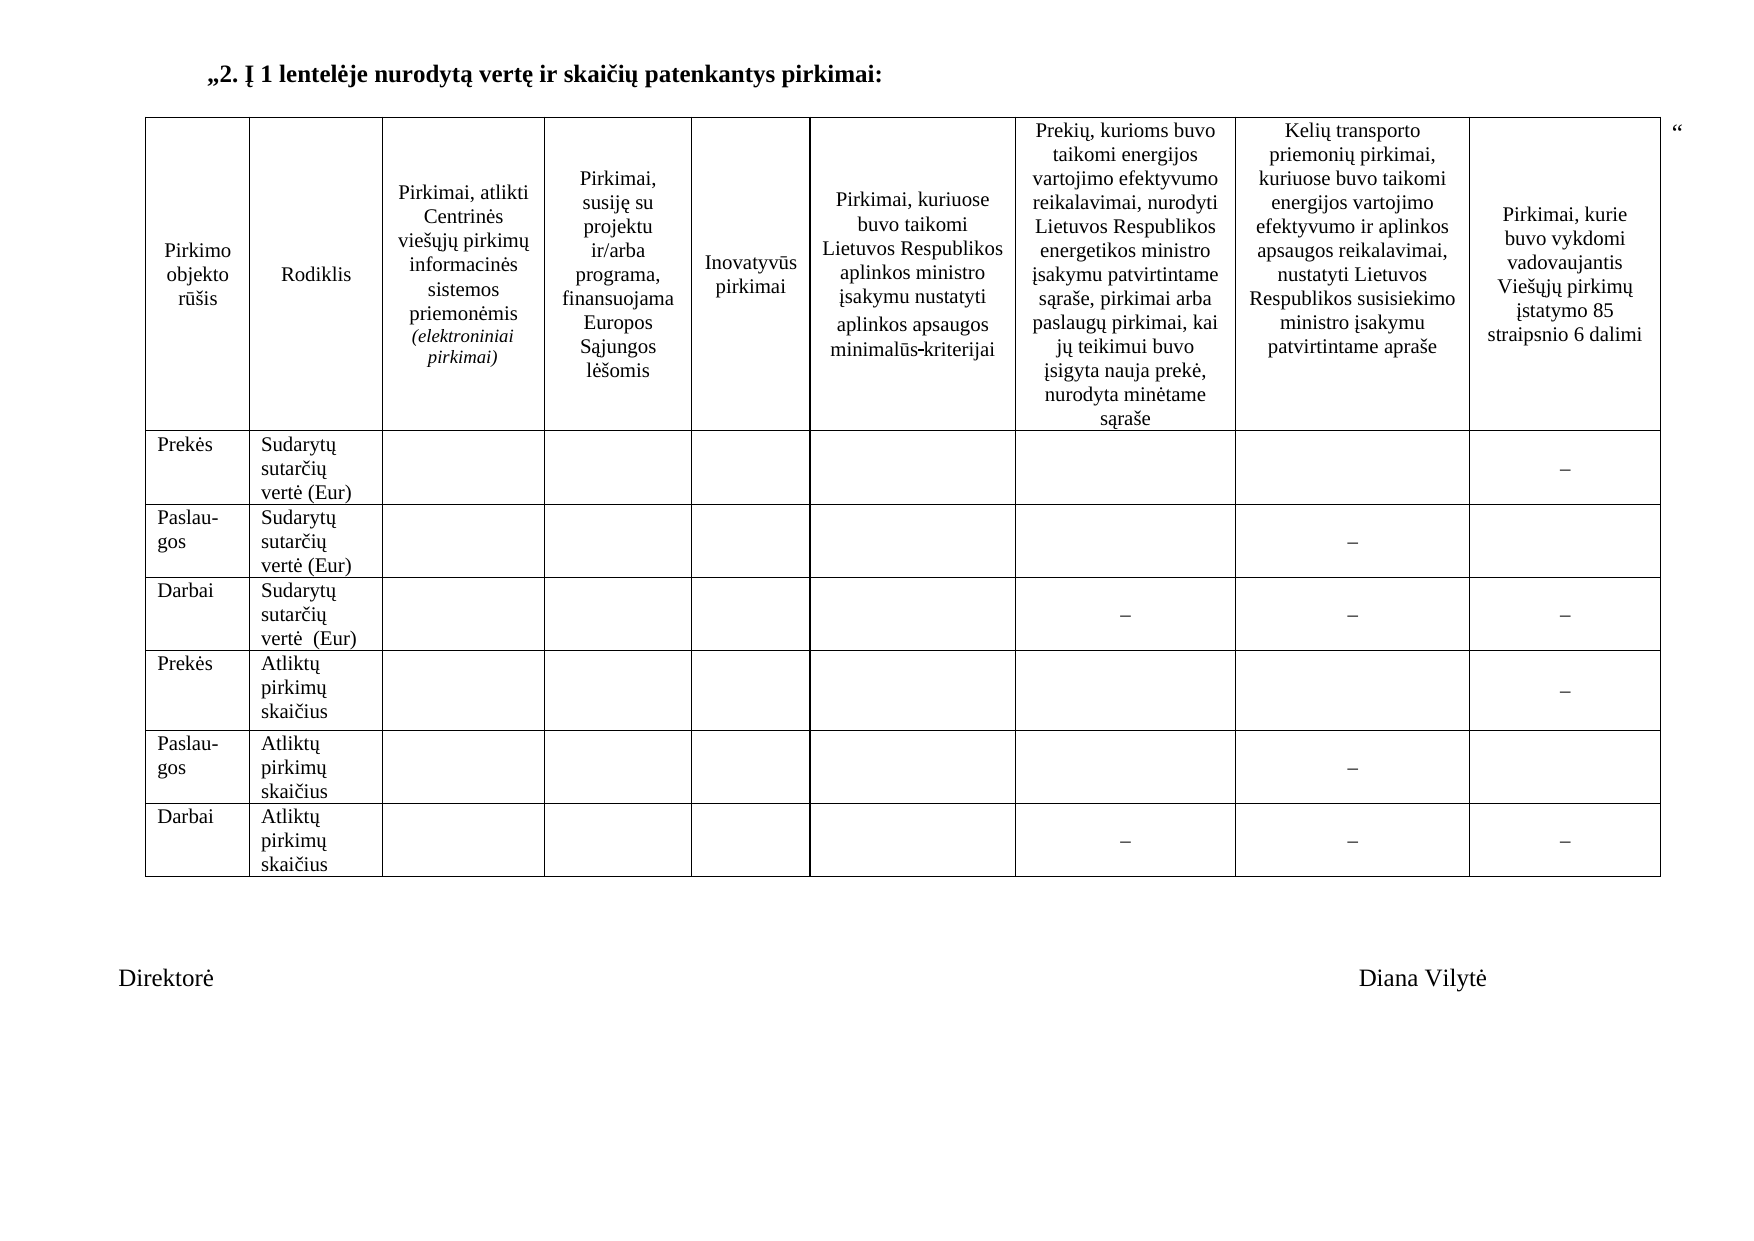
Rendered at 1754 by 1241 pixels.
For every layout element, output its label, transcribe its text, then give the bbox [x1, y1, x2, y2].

text „2. Į 1 lentelėje nurodytą vertę ir skaičių patenkantys pirkimai: [118, 59, 1654, 88]
table_header Pirkimai, kurie buvo vykdomi vadovaujantis Viešųjų pirkimų įstatymo 85 straipsnio 6 dalimi [1470, 118, 1660, 430]
table_cell Atliktų pirkimų skaičius [250, 731, 382, 803]
table_cell Prekės [146, 651, 249, 729]
table_cell [1236, 431, 1469, 504]
table_cell [1707, 730, 1712, 803]
table_cell Sudarytų sutarčių vertė (Eur) [250, 505, 382, 577]
table_cell Prekės [146, 431, 249, 504]
table_cell [545, 731, 691, 803]
table_cell [545, 578, 691, 650]
table_header Pirkimai, susiję su projektu ir/arba programa, finansuojama Europos Sąjungos lėšomis [545, 118, 691, 430]
table_cell [383, 431, 544, 504]
table_cell [1661, 803, 1712, 876]
table_cell [692, 431, 809, 504]
table_cell [692, 505, 809, 577]
table_cell Darbai [146, 578, 249, 650]
table_cell [1016, 505, 1235, 577]
table_cell [811, 578, 1015, 650]
table_cell – [1016, 578, 1235, 650]
table_cell Atliktų pirkimų skaičius [250, 804, 382, 876]
table_cell [101, 504, 145, 577]
table_cell [383, 505, 544, 577]
table_header “ [1661, 117, 1707, 430]
table_cell [1707, 577, 1712, 650]
table_cell [692, 578, 809, 650]
table_cell [1661, 430, 1707, 504]
table_cell [545, 804, 691, 876]
table_header Rodiklis [250, 118, 382, 430]
table_cell [383, 578, 544, 650]
table_cell – [1236, 731, 1469, 803]
table_cell – [1236, 578, 1469, 650]
table_cell [1661, 730, 1707, 803]
table_cell – [1236, 804, 1469, 876]
table_cell [1236, 651, 1469, 729]
table_cell [1016, 731, 1235, 803]
table_header Kelių transporto priemonių pirkimai, kuriuose buvo taikomi energijos vartojimo efektyvumo ir aplinkos apsaugos reikalavimai, nustatyti Lietuvos Respublikos susisiekimo ministro įsakymu patvirtintame apraše [1236, 118, 1469, 430]
table_cell [383, 651, 544, 729]
table_cell [545, 651, 691, 729]
table_cell Atliktų pirkimų skaičius [250, 651, 382, 729]
table_cell – [1470, 578, 1660, 650]
table_header Inovatyvūs pirkimai [692, 118, 809, 430]
table_cell [1661, 504, 1707, 577]
table_header [1707, 117, 1712, 430]
table_cell – [1470, 431, 1660, 504]
table_cell [101, 430, 145, 504]
table_cell [1707, 650, 1712, 729]
table_cell Paslau-gos [146, 505, 249, 577]
table_cell [692, 804, 809, 876]
table_cell [383, 731, 544, 803]
table_cell [1016, 651, 1235, 729]
table_cell [1707, 504, 1712, 577]
table_cell Darbai [146, 804, 249, 876]
table_cell [811, 731, 1015, 803]
table_header Pirkimai, atlikti Centrinės viešųjų pirkimų informacinės sistemos priemonėmis (elektroniniai pirkimai) [383, 118, 544, 430]
table_cell [811, 804, 1015, 876]
table_cell [692, 651, 809, 729]
table_cell [383, 804, 544, 876]
table_cell Sudarytų sutarčių vertė (Eur) [250, 578, 382, 650]
table_cell Paslau-gos [146, 731, 249, 803]
table_cell [1016, 431, 1235, 504]
table_cell [1661, 650, 1707, 729]
table_cell – [1236, 505, 1469, 577]
table_cell [101, 730, 145, 803]
table_header Prekių, kurioms buvo taikomi energijos vartojimo efektyvumo reikalavimai, nurodyti Lietuvos Respublikos energetikos ministro įsakymu patvirtintame sąraše, pirkimai arba paslaugų pirkimai, kai jų teikimui buvo įsigyta nauja prekė, nurodyta minėtame sąraše [1016, 118, 1235, 430]
table_cell [811, 651, 1015, 729]
table_cell [1661, 577, 1707, 650]
table_cell [692, 731, 809, 803]
table_cell [1707, 430, 1712, 504]
table_cell Sudarytų sutarčių vertė (Eur) [250, 431, 382, 504]
table_header Pirkimai, kuriuose buvo taikomi Lietuvos Respublikos aplinkos ministro įsakymu nustatyti aplinkos apsaugos minimalūs kriterijai [811, 118, 1015, 430]
table_cell [101, 803, 145, 876]
table_header Pirkimo objekto rūšis [146, 118, 249, 430]
table_cell [1470, 731, 1660, 803]
table_cell [811, 431, 1015, 504]
table_cell [545, 505, 691, 577]
table_cell – [1016, 804, 1235, 876]
table_cell [545, 431, 691, 504]
table_cell – [1470, 804, 1660, 876]
table_cell [811, 505, 1015, 577]
table_cell [101, 577, 145, 650]
table_cell [101, 650, 145, 729]
table_cell – [1470, 651, 1660, 729]
table_cell [1470, 505, 1660, 577]
text Direktorė Diana Vilytė [118, 963, 1654, 992]
table_header [101, 117, 145, 430]
